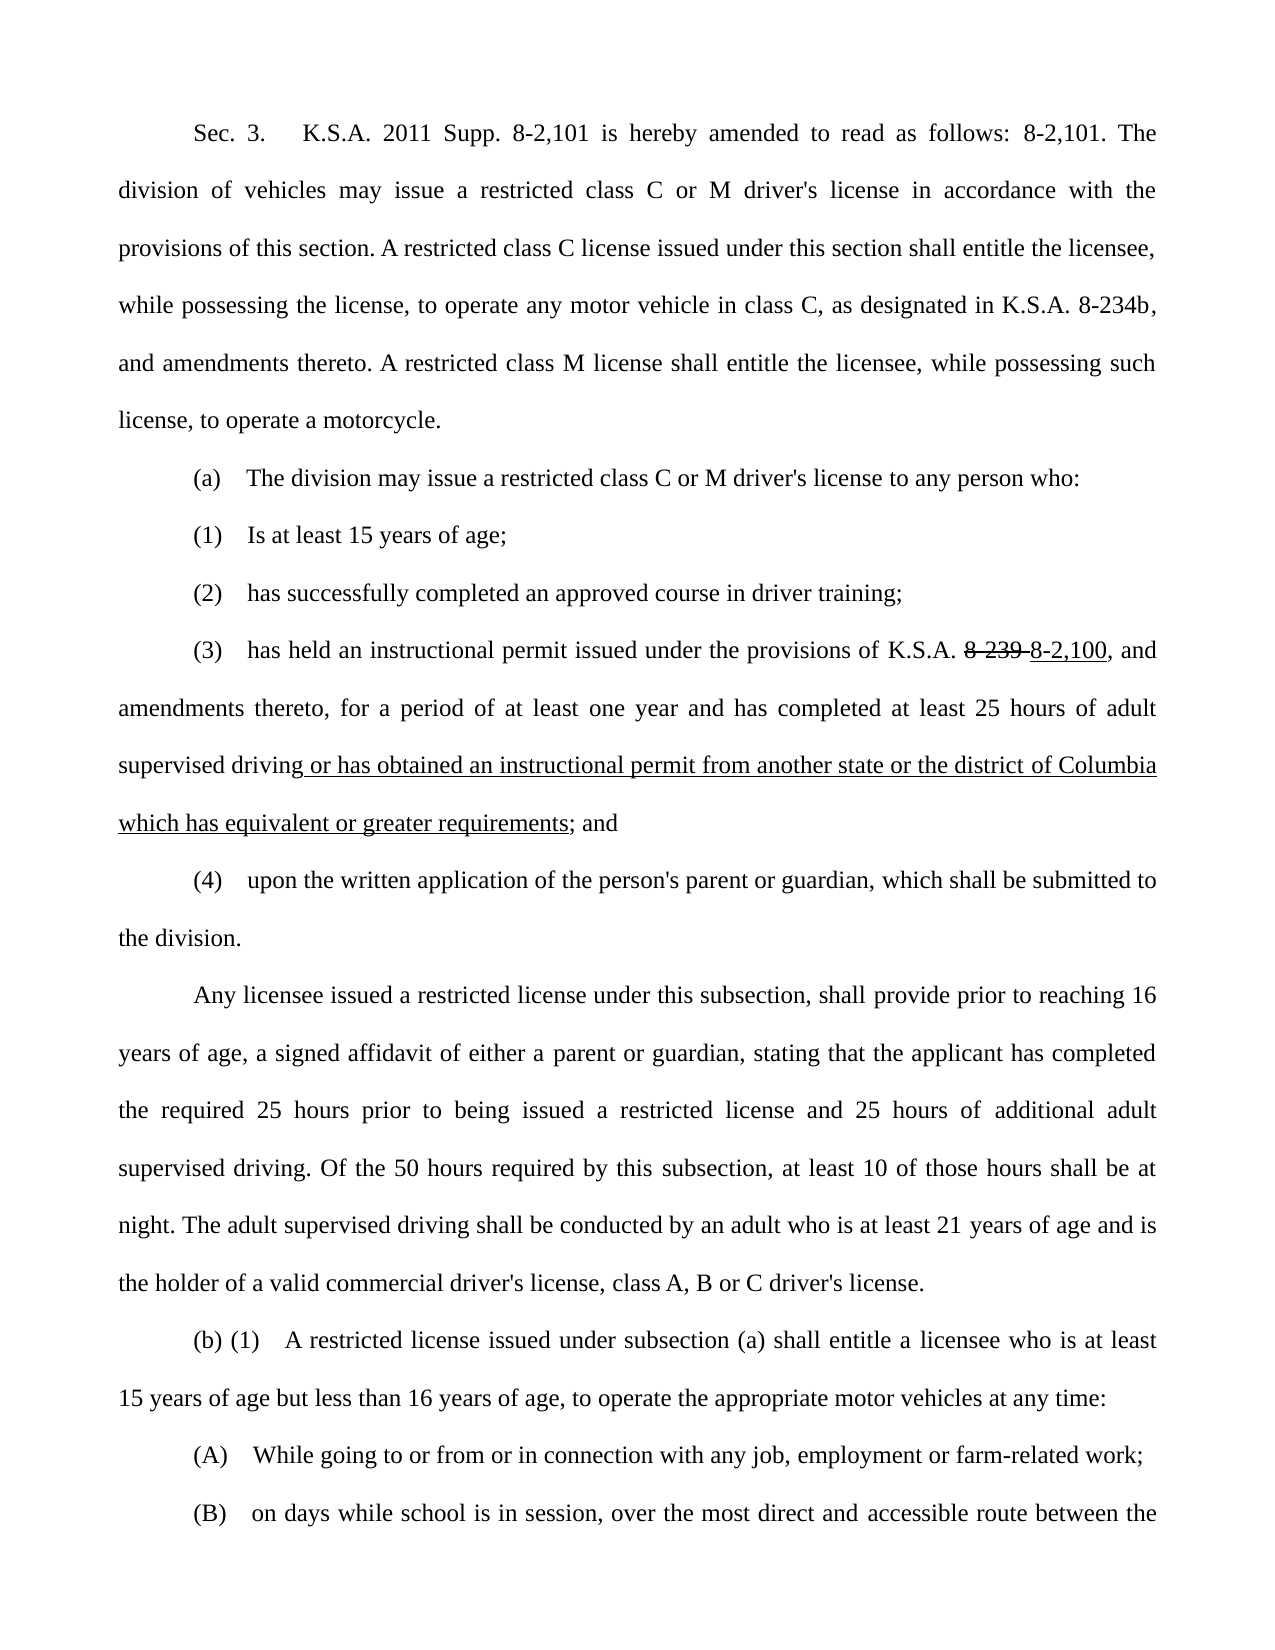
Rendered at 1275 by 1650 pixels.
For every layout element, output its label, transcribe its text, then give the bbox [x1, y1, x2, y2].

text (B) on days while school is in session, over the most direct and accessible route between the [118, 1498, 1157, 1527]
text (A) While going to or from or in connection with any job, employment or farm-related work; [118, 1441, 1157, 1469]
text (a) The division may issue a restricted class C or M driver's license to any person who: [118, 463, 1157, 492]
text (b) (1) A restricted license issued under subsection (a) shall entitle a licensee who is at least 15 years of age but less than 16 years of age, to operate the appropriate motor vehicles at any time: [118, 1326, 1157, 1412]
text (1) Is at least 15 years of age; [118, 521, 1157, 549]
text (2) has successfully completed an approved course in driver training; [118, 578, 1157, 607]
text (4) upon the written application of the person's parent or guardian, which shall be submitted to the division. [118, 866, 1157, 952]
text Sec. 3. K.S.A. 2011 Supp. 8-2,101 is hereby amended to read as follows: 8-2,101. The division of vehicles may issue a restricted class C or M driver's license in accordance with the provisions of this section. A restricted class C license issued under this section shall entitle the licensee, while possessing the license, to operate any motor vehicle in class C, as designated in K.S.A. 8-234b, and amendments thereto. A restricted class M license shall entitle the licensee, while possessing such license, to operate a motorcycle. [118, 118, 1157, 434]
text Any licensee issued a restricted license under this subsection, shall provide prior to reaching 16 years of age, a signed affidavit of either a parent or guardian, stating that the applicant has completed the required 25 hours prior to being issued a restricted license and 25 hours of additional adult supervised driving. Of the 50 hours required by this subsection, at least 10 of those hours shall be at night. The adult supervised driving shall be conducted by an adult who is at least 21 years of age and is the holder of a valid commercial driver's license, class A, B or C driver's license. [118, 981, 1157, 1297]
text (3) has held an instructional permit issued under the provisions of K.S.A. 8-239 8-2,100, and amendments thereto, for a period of at least one year and has completed at least 25 hours of adult supervised driving or has obtained an instructional permit from another state or the district of Columbia which has equivalent or greater requirements; and [118, 636, 1157, 837]
